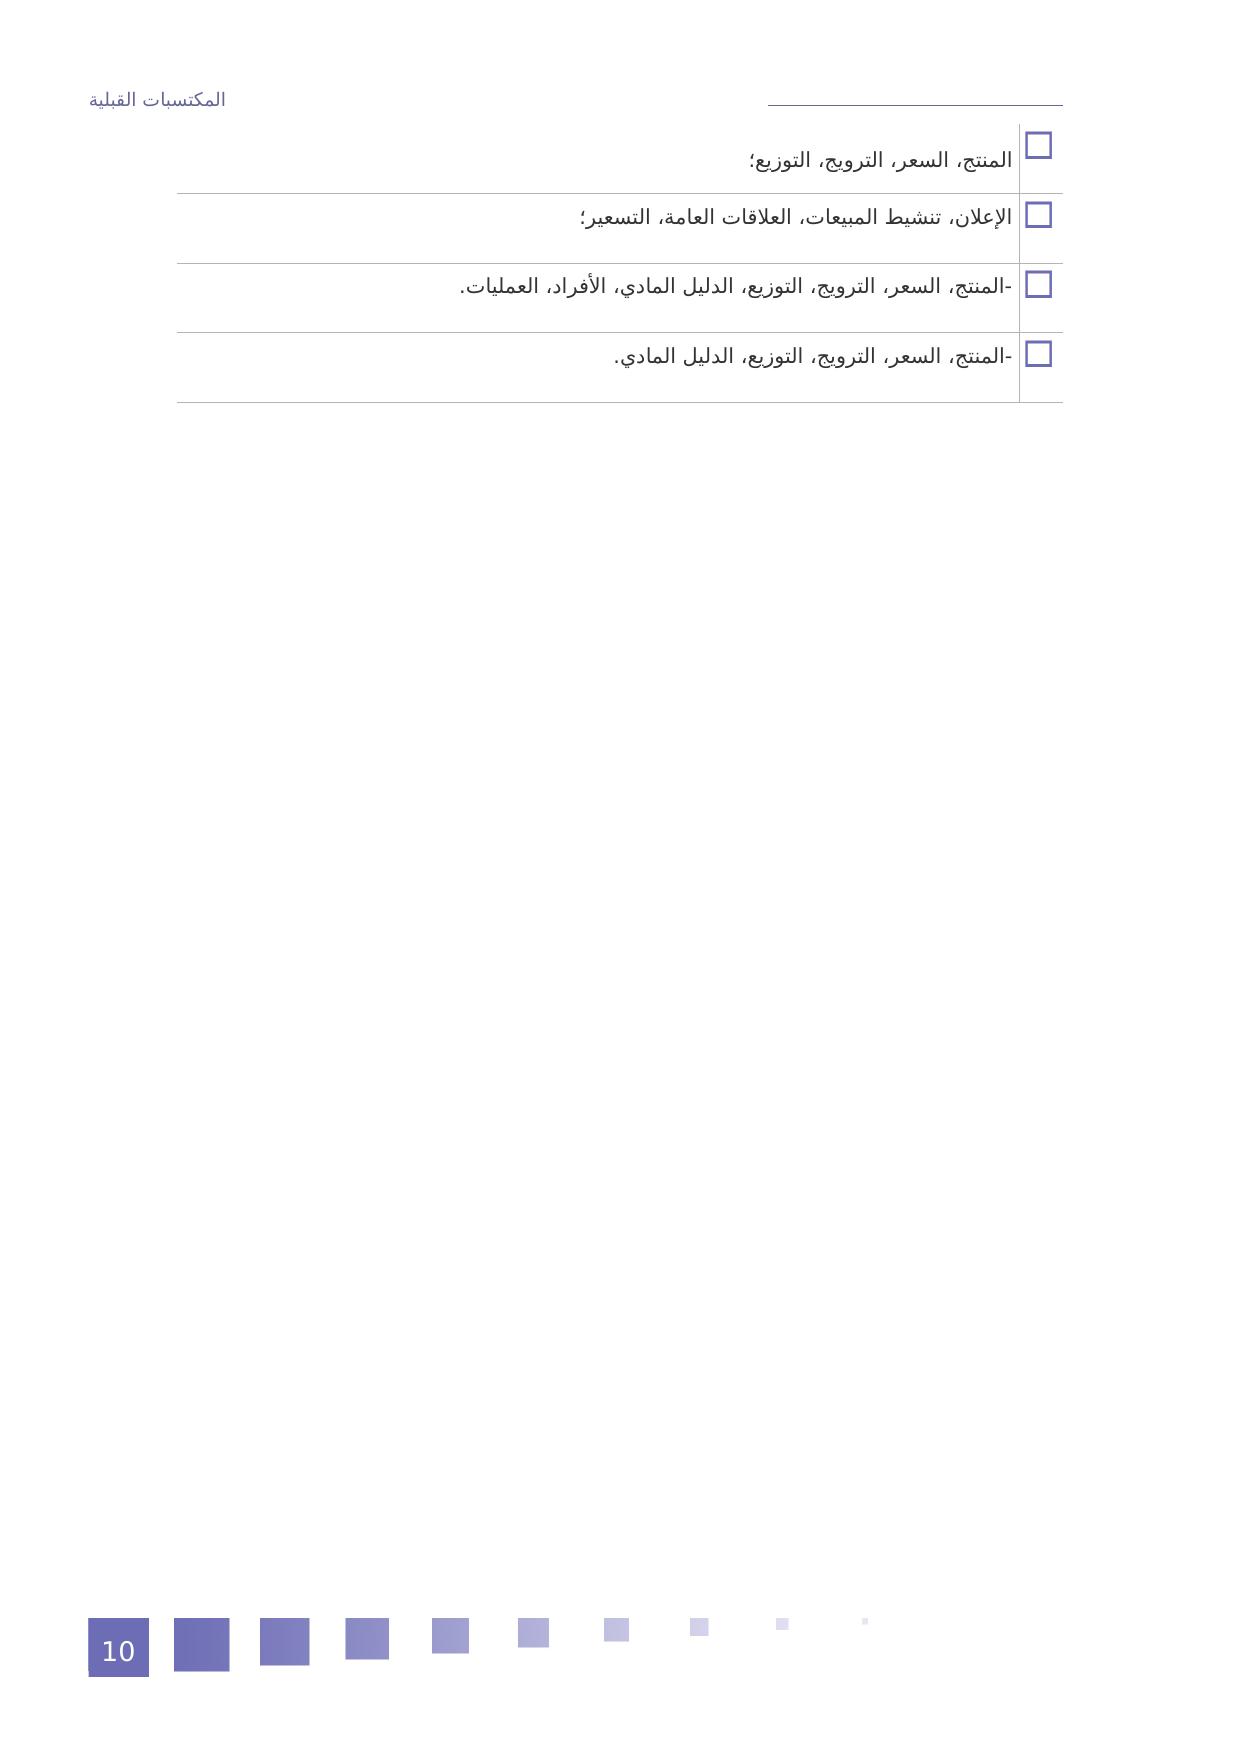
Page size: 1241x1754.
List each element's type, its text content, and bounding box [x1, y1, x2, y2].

table_header [1020, 124, 1063, 193]
table_header المنتج، السعر، الترويج، التوزيع؛ [177, 124, 1019, 193]
table_cell [1020, 194, 1063, 263]
table_cell [1020, 264, 1063, 332]
picture [1024, 338, 1054, 368]
picture [1024, 129, 1054, 160]
picture [1024, 199, 1054, 229]
picture [1024, 268, 1054, 299]
table_cell -المنتج، السعر، الترويج، التوزيع، الدليل المادي، الأفراد، العمليات. [177, 264, 1019, 332]
table_cell [1020, 333, 1063, 402]
table_cell -المنتج، السعر، الترويج، التوزيع، الدليل المادي. [177, 333, 1019, 402]
picture [88, 1618, 1063, 1677]
table_cell الإعلان، تنشيط المبيعات، العلاقات العامة، التسعير؛ [177, 194, 1019, 263]
